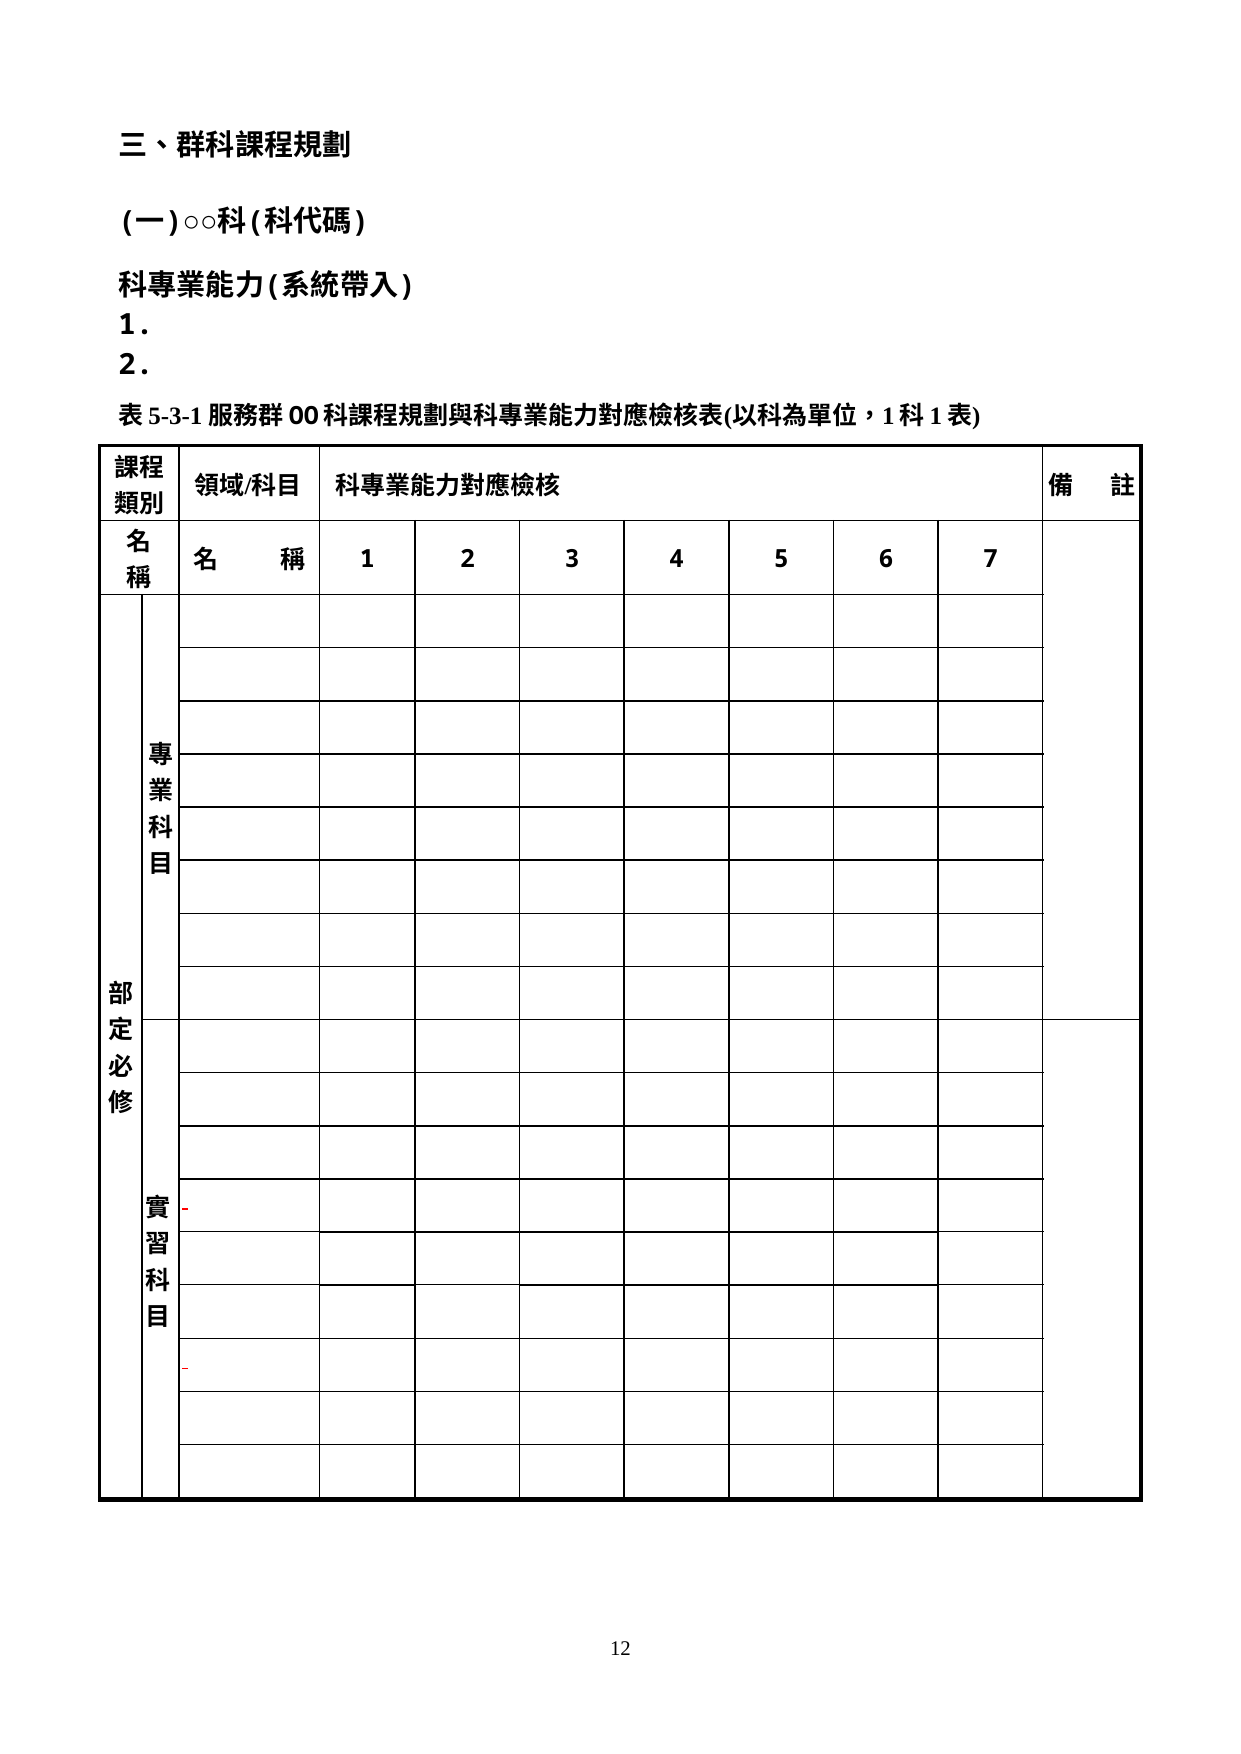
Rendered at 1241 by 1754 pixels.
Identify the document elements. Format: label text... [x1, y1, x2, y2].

table_cell 7 [939, 521, 1042, 594]
table_cell [520, 967, 623, 1019]
table_cell [180, 914, 319, 966]
table_cell 3 [520, 521, 623, 594]
table_cell [416, 861, 519, 912]
table_cell [730, 1233, 833, 1284]
table_cell [730, 1180, 833, 1231]
table_cell [834, 1286, 937, 1337]
table_cell [939, 1285, 1042, 1337]
table_cell [180, 861, 319, 912]
text 科專業能力(系統帶入) [118, 261, 1122, 303]
table_cell [834, 1339, 937, 1391]
table_cell [625, 967, 728, 1019]
table_cell [320, 861, 414, 912]
table_cell [730, 1339, 833, 1391]
table_cell [416, 702, 519, 753]
table_cell [834, 1020, 937, 1072]
table_cell [520, 1127, 623, 1178]
table_cell [625, 1127, 728, 1178]
table_cell [939, 1020, 1042, 1072]
table_cell [320, 1020, 414, 1072]
table_cell [520, 755, 623, 806]
table_cell [320, 1392, 414, 1444]
table_cell [625, 1073, 728, 1125]
table_cell [180, 595, 319, 647]
table_cell [939, 1180, 1042, 1231]
table_cell [625, 861, 728, 912]
table_cell [939, 1392, 1042, 1444]
table_cell [520, 702, 623, 753]
table_cell [834, 1233, 937, 1284]
table_cell [520, 914, 623, 966]
table_cell [730, 648, 833, 700]
table_header 科專業能力對應檢核 [320, 447, 1042, 520]
table_cell [730, 861, 833, 912]
table_cell [730, 967, 833, 1019]
text 1. [118, 303, 1122, 343]
table_cell [939, 755, 1042, 806]
table_cell [180, 1392, 319, 1444]
table_cell [730, 1392, 833, 1444]
text 三、群科課程規劃 [118, 122, 1122, 164]
table_cell [834, 595, 937, 647]
table_cell [320, 1445, 414, 1497]
table_cell [320, 1339, 414, 1391]
table_cell [416, 1020, 519, 1072]
table_cell 6 [834, 521, 937, 594]
table_cell [180, 755, 319, 806]
table_cell [520, 1392, 623, 1444]
table_cell [730, 808, 833, 859]
table_cell [320, 808, 414, 859]
table_cell 4 [625, 521, 728, 594]
table_cell [939, 967, 1042, 1019]
table_cell [416, 595, 519, 647]
table_cell [180, 702, 319, 753]
table_cell [625, 914, 728, 966]
table_cell [625, 1339, 728, 1391]
table_cell [180, 648, 319, 700]
table_cell [520, 1339, 623, 1391]
table_cell [939, 861, 1042, 912]
table_cell [834, 648, 937, 700]
table_cell [834, 755, 937, 806]
table_cell [625, 702, 728, 753]
table_cell [416, 1445, 519, 1497]
table_cell [730, 1020, 833, 1072]
table_cell [834, 702, 937, 753]
table_header 備 註 [1043, 447, 1139, 520]
table_cell [939, 648, 1042, 700]
table_cell [520, 1445, 623, 1497]
table_cell [834, 1445, 937, 1497]
table_cell [520, 1286, 623, 1337]
table_cell [730, 1127, 833, 1178]
table_cell [416, 1339, 519, 1391]
table_cell [834, 1392, 937, 1444]
table_cell [416, 1127, 519, 1178]
table_cell [730, 755, 833, 806]
table_cell [834, 861, 937, 912]
table_cell [180, 1020, 319, 1072]
table_cell [320, 914, 414, 966]
table_cell [416, 1073, 519, 1125]
table_cell [416, 808, 519, 859]
table_cell [320, 755, 414, 806]
table_cell [625, 595, 728, 647]
table_cell [625, 808, 728, 859]
table_cell [625, 1180, 728, 1231]
table_cell [520, 1233, 623, 1284]
table_cell [320, 1127, 414, 1178]
table_cell [520, 648, 623, 700]
table_cell [730, 595, 833, 647]
table_cell [180, 1285, 319, 1337]
table_cell [416, 1180, 519, 1231]
table_cell [520, 1073, 623, 1125]
table_header 課程類別 [101, 447, 178, 520]
table_cell [520, 808, 623, 859]
table_cell 專業科目 [143, 595, 178, 1019]
table_cell [416, 648, 519, 700]
table_cell [625, 755, 728, 806]
table_cell [180, 1073, 319, 1125]
table_cell [625, 1286, 728, 1337]
table_cell [939, 1127, 1042, 1178]
table_cell 名 稱 [180, 521, 319, 594]
table_cell [520, 861, 623, 912]
table_cell [625, 1445, 728, 1497]
table_cell 2 [416, 521, 519, 594]
table_cell 1 [320, 521, 414, 594]
table_cell 5 [730, 521, 833, 594]
table_cell [834, 1180, 937, 1231]
table_cell [834, 808, 937, 859]
table_cell [416, 967, 519, 1019]
table_cell [730, 702, 833, 753]
table_cell 部定必修 [101, 595, 141, 1497]
table_cell [180, 967, 319, 1019]
table_cell [834, 1073, 937, 1125]
table_cell [520, 595, 623, 647]
table_cell [416, 914, 519, 966]
table_cell [320, 595, 414, 647]
table_cell [180, 1232, 319, 1284]
table_cell [320, 1233, 414, 1284]
text (一)○○科(科代碼) [118, 197, 1122, 240]
table_cell [730, 1445, 833, 1497]
table_cell [939, 595, 1042, 647]
table_cell [180, 1127, 319, 1178]
table_cell [939, 1445, 1042, 1497]
table_cell [939, 1232, 1042, 1284]
table_cell [625, 1233, 728, 1284]
table_cell [320, 648, 414, 700]
table_cell 實習科目 [143, 1020, 178, 1497]
table_cell [180, 1180, 319, 1231]
table_cell [939, 808, 1042, 859]
table_cell [320, 702, 414, 753]
table_cell [730, 1073, 833, 1125]
table_cell [1043, 1020, 1139, 1497]
table_cell [320, 967, 414, 1019]
table_cell [520, 1020, 623, 1072]
table_cell [939, 702, 1042, 753]
table_cell [180, 808, 319, 859]
table_cell [939, 914, 1042, 966]
table_cell [416, 1233, 519, 1284]
text 2. [118, 343, 1122, 383]
table_cell [939, 1339, 1042, 1391]
table_cell [520, 1180, 623, 1231]
table_cell [416, 1392, 519, 1444]
table_cell [730, 914, 833, 966]
table_cell 名 稱 [101, 521, 178, 594]
table_cell [416, 1285, 519, 1337]
table_cell [625, 648, 728, 700]
text 表5-3-1 服務群ΟΟ科課程規劃與科專業能力對應檢核表(以科為單位，1科1表) [118, 395, 1122, 432]
table_cell [320, 1180, 414, 1231]
table_cell [180, 1339, 319, 1391]
table_cell [625, 1392, 728, 1444]
table_cell [834, 914, 937, 966]
table_header 領域/科目 [180, 447, 319, 520]
table_cell [1043, 521, 1139, 1019]
table_cell [180, 1445, 319, 1497]
table_cell [320, 1286, 414, 1337]
table_cell [834, 967, 937, 1019]
table_cell [834, 1127, 937, 1178]
table_cell [416, 755, 519, 806]
table_cell [730, 1286, 833, 1337]
table_cell [939, 1073, 1042, 1125]
table_cell [320, 1073, 414, 1125]
table_cell [625, 1020, 728, 1072]
